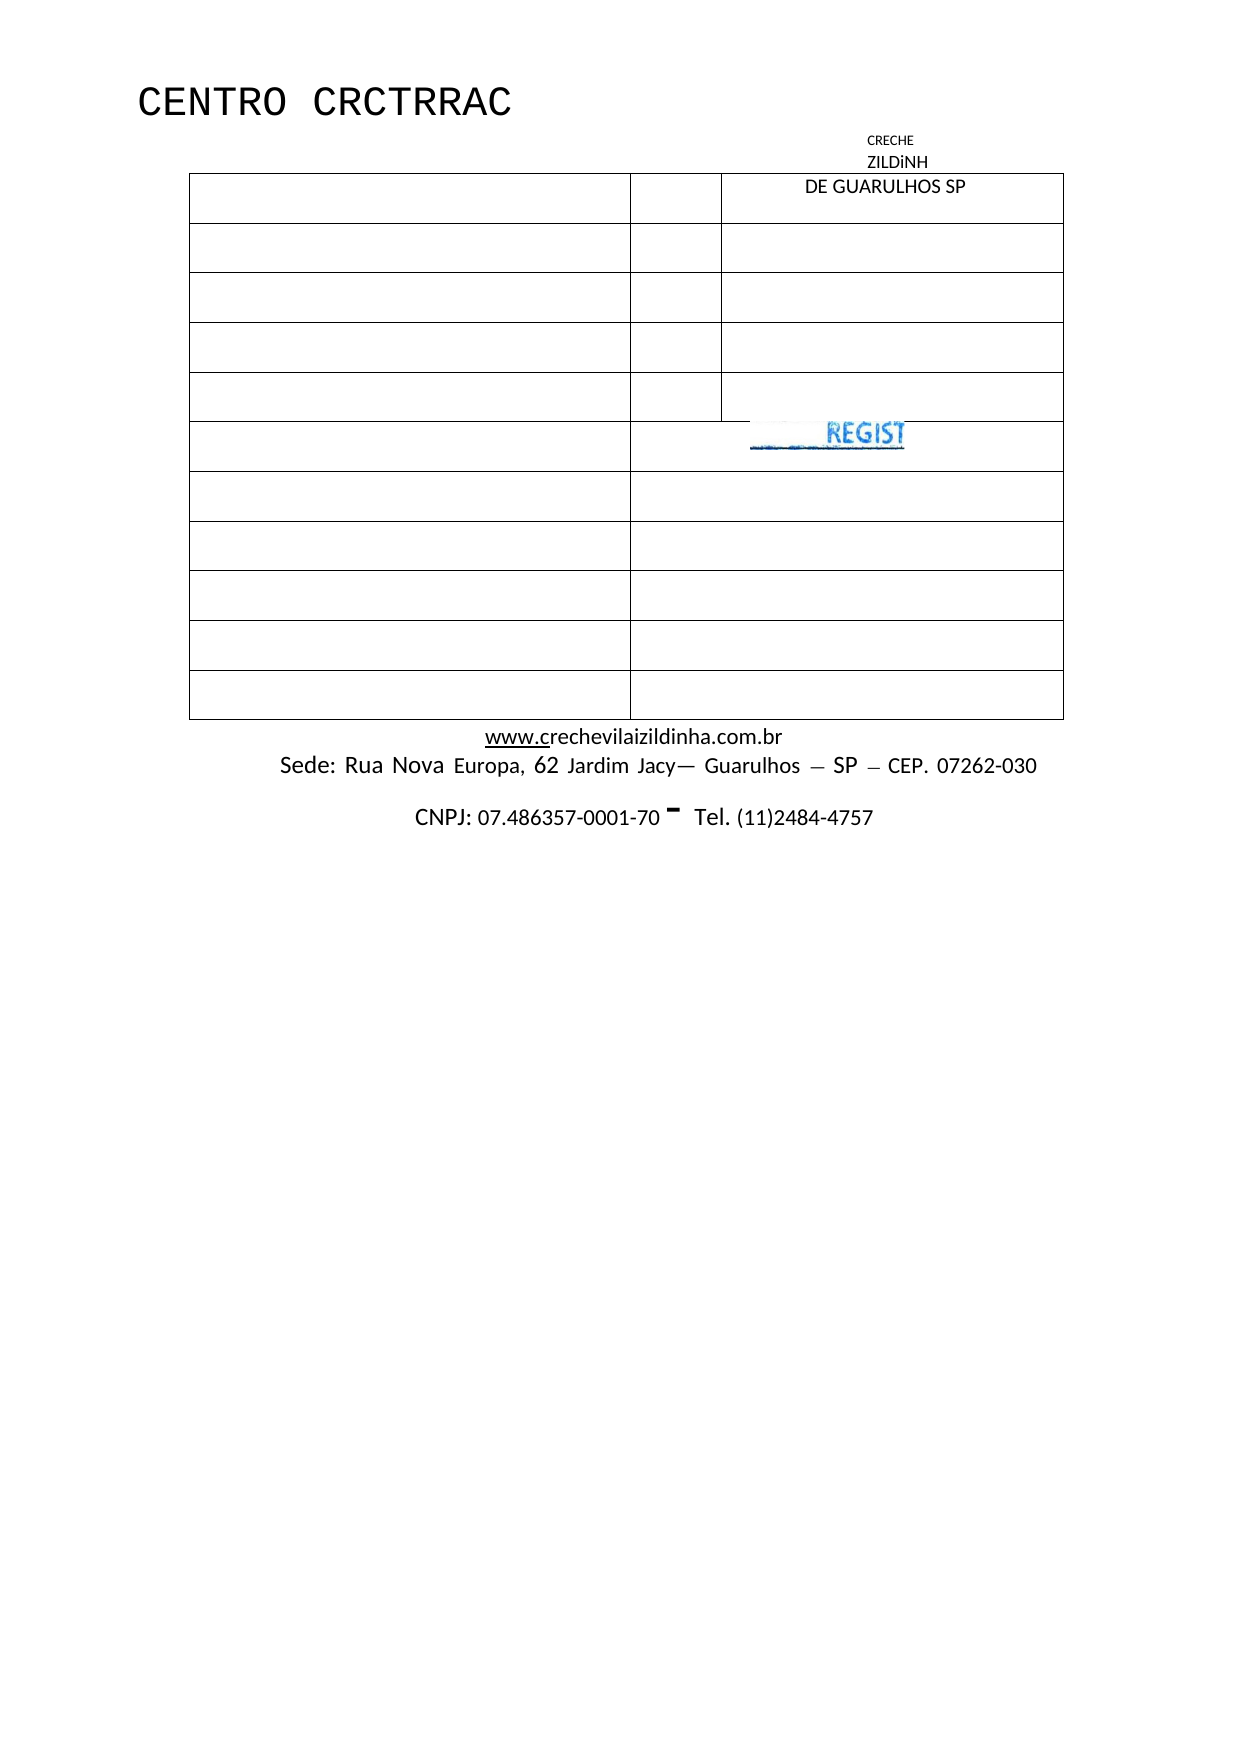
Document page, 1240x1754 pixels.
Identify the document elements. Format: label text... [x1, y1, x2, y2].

table_cell [190, 422, 630, 471]
table_cell [722, 224, 1063, 272]
table_cell [190, 323, 630, 372]
table_cell [631, 522, 1063, 570]
table_cell [190, 273, 630, 322]
table_cell [631, 224, 721, 272]
table_cell [190, 174, 630, 222]
table_cell [181, 173, 189, 719]
table_cell [787, 273, 871, 322]
table_cell [190, 522, 630, 570]
table_cell [631, 323, 721, 372]
table_cell [190, 571, 630, 620]
table_cell [631, 174, 721, 222]
table_cell [190, 621, 630, 670]
table_cell [905, 273, 932, 322]
table_cell [631, 373, 721, 421]
table_cell [905, 422, 1006, 471]
table_cell [190, 472, 630, 521]
table_cell [721, 422, 904, 471]
table_cell [722, 323, 1063, 372]
table_cell [190, 671, 630, 719]
table_cell [631, 621, 1063, 670]
table_cell [631, 571, 1063, 620]
table_cell [1006, 422, 1063, 471]
table_cell [932, 273, 1063, 322]
table_cell [722, 273, 787, 322]
table_cell [631, 422, 721, 471]
table_cell [631, 472, 1063, 521]
table_cell [190, 373, 630, 421]
table_cell [631, 671, 1063, 719]
table_cell DE GUARULHOS SP [722, 174, 1063, 222]
table_cell [190, 224, 630, 272]
table_cell [631, 273, 721, 322]
table_cell [871, 273, 904, 322]
table_cell [722, 373, 1063, 421]
